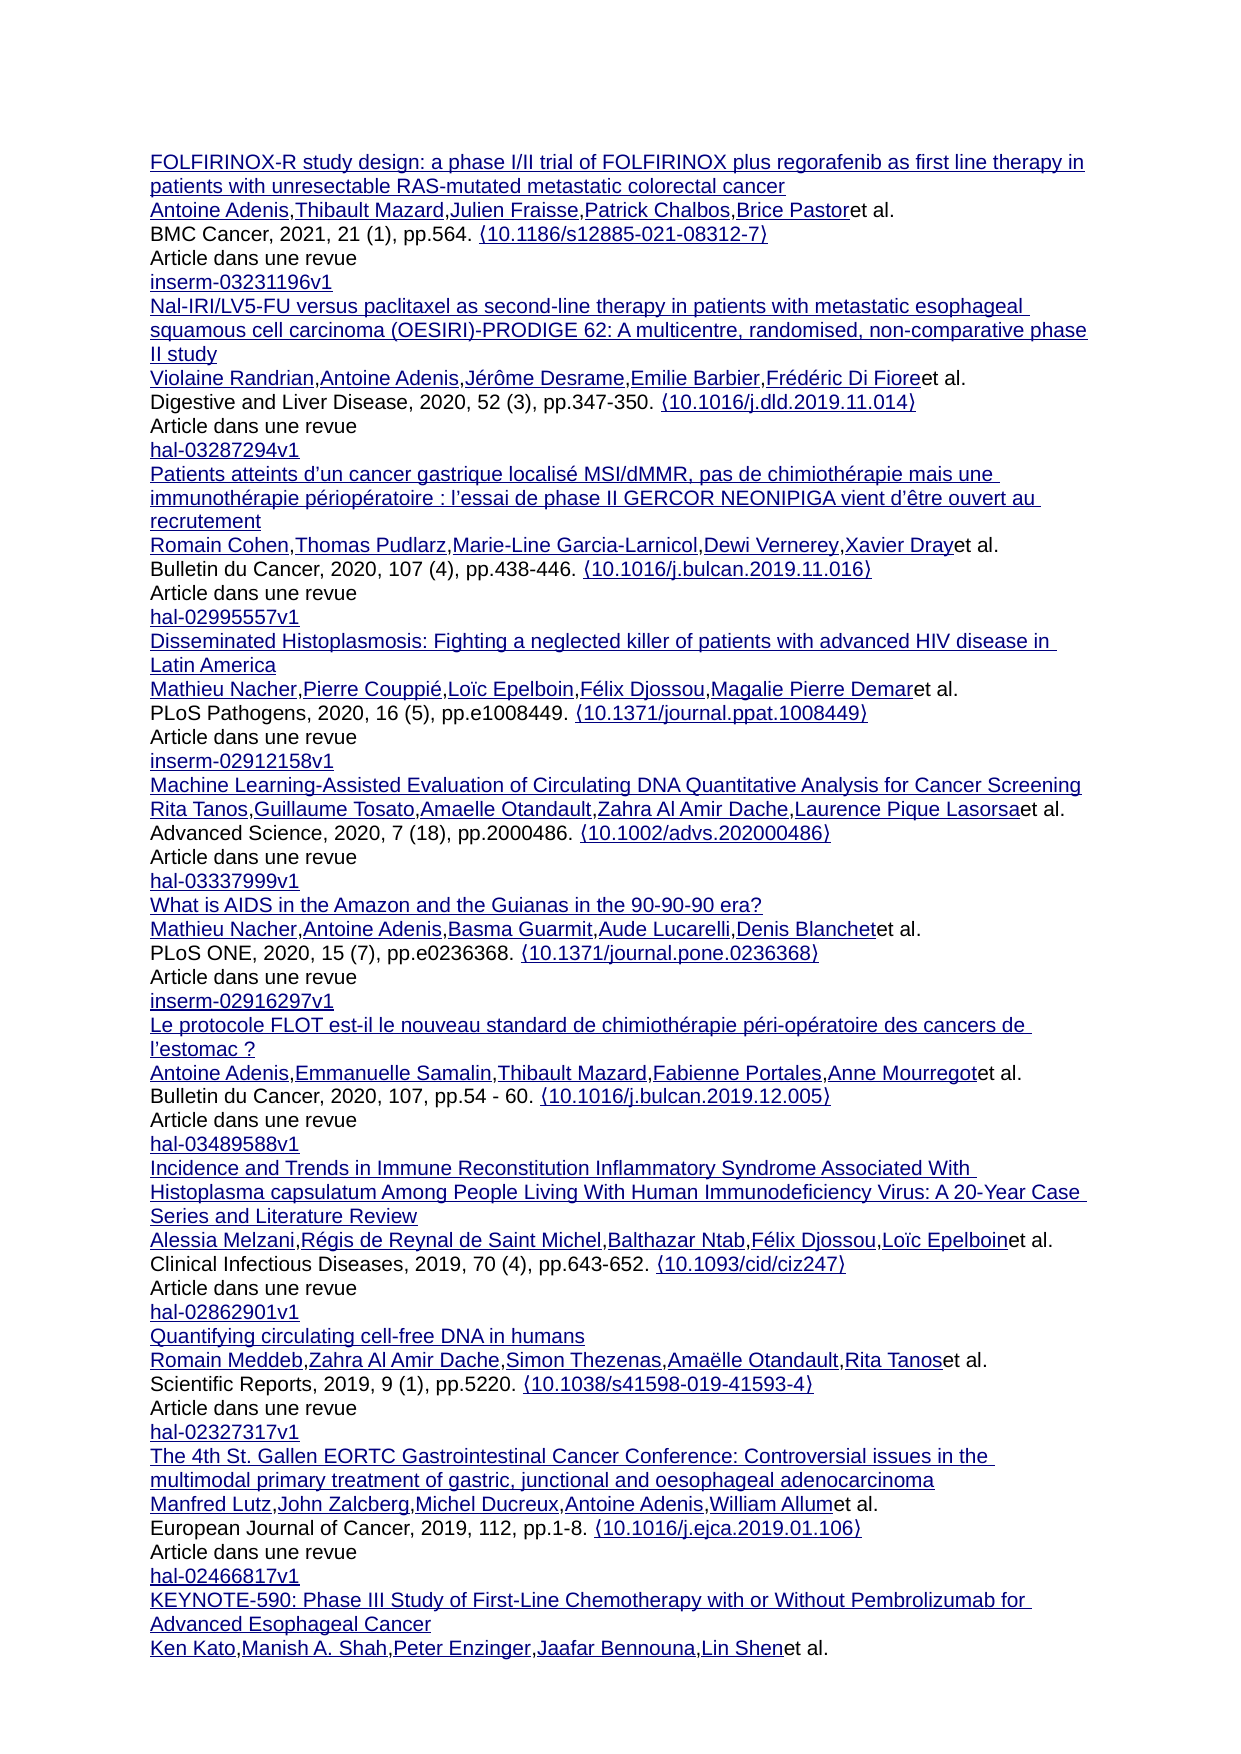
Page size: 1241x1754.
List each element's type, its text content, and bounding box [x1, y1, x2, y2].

table_cell Le protocole FLOT est-il le nouveau standard de chimiothérapie péri-opératoire des cancers de l’estomac ? Antoine Adenis,Emmanuelle Samalin,Thibault Mazard,Fabienne Portales,Anne Mourregotet al. Bulletin du Cancer, 2020, 107, pp.54 - 60. ⟨10.1016/j.bulcan.2019.12.005⟩ Article dans une revue hal-03489588v1 [150, 1013, 1090, 1156]
table_cell KEYNOTE-590: Phase III Study of First-Line Chemotherapy with or Without Pembrolizumab for Advanced Esophageal Cancer Ken Kato,Manish A. Shah,Peter Enzinger,Jaafar Bennouna,Lin Shenet al. [150, 1588, 1090, 1659]
table_cell FOLFIRINOX-R study design: a phase I/II trial of FOLFIRINOX plus regorafenib as first line therapy in patients with unresectable RAS-mutated metastatic colorectal cancer Antoine Adenis,Thibault Mazard,Julien Fraisse,Patrick Chalbos,Brice Pastoret al. BMC Cancer, 2021, 21 (1), pp.564. ⟨10.1186/s12885-021-08312-7⟩ Article dans une revue inserm-03231196v1 [150, 150, 1090, 294]
table_cell Machine Learning‐Assisted Evaluation of Circulating DNA Quantitative Analysis for Cancer Screening Rita Tanos,Guillaume Tosato,Amaelle Otandault,Zahra Al Amir Dache,Laurence Pique Lasorsaet al. Advanced Science, 2020, 7 (18), pp.2000486. ⟨10.1002/advs.202000486⟩ Article dans une revue hal-03337999v1 [150, 773, 1090, 893]
table_cell Incidence and Trends in Immune Reconstitution Inflammatory Syndrome Associated With Histoplasma capsulatum Among People Living With Human Immunodeficiency Virus: A 20-Year Case Series and Literature Review Alessia Melzani,Régis de Reynal de Saint Michel,Balthazar Ntab,Félix Djossou,Loïc Epelboinet al. Clinical Infectious Diseases, 2019, 70 (4), pp.643-652. ⟨10.1093/cid/ciz247⟩ Article dans une revue hal-02862901v1 [150, 1156, 1090, 1324]
table_cell What is AIDS in the Amazon and the Guianas in the 90-90-90 era? Mathieu Nacher,Antoine Adenis,Basma Guarmit,Aude Lucarelli,Denis Blanchetet al. PLoS ONE, 2020, 15 (7), pp.e0236368. ⟨10.1371/journal.pone.0236368⟩ Article dans une revue inserm-02916297v1 [150, 893, 1090, 1012]
table_cell Quantifying circulating cell-free DNA in humans Romain Meddeb,Zahra Al Amir Dache,Simon Thezenas,Amaëlle Otandault,Rita Tanoset al. Scientific Reports, 2019, 9 (1), pp.5220. ⟨10.1038/s41598-019-41593-4⟩ Article dans une revue hal-02327317v1 [150, 1324, 1090, 1444]
table_cell Patients atteints d’un cancer gastrique localisé MSI/dMMR, pas de chimiothérapie mais une immunothérapie périopératoire : l’essai de phase II GERCOR NEONIPIGA vient d’être ouvert au recrutement Romain Cohen,Thomas Pudlarz,Marie-Line Garcia-Larnicol,Dewi Vernerey,Xavier Drayet al. Bulletin du Cancer, 2020, 107 (4), pp.438-446. ⟨10.1016/j.bulcan.2019.11.016⟩ Article dans une revue hal-02995557v1 [150, 461, 1090, 629]
table_cell Disseminated Histoplasmosis: Fighting a neglected killer of patients with advanced HIV disease in Latin America Mathieu Nacher,Pierre Couppié,Loïc Epelboin,Félix Djossou,Magalie Pierre Demaret al. PLoS Pathogens, 2020, 16 (5), pp.e1008449. ⟨10.1371/journal.ppat.1008449⟩ Article dans une revue inserm-02912158v1 [150, 629, 1090, 773]
table_cell Nal-IRI/LV5-FU versus paclitaxel as second-line therapy in patients with metastatic esophageal squamous cell carcinoma (OESIRI)-PRODIGE 62: A multicentre, randomised, non-comparative phase II study Violaine Randrian,Antoine Adenis,Jérôme Desrame,Emilie Barbier,Frédéric Di Fioreet al. Digestive and Liver Disease, 2020, 52 (3), pp.347-350. ⟨10.1016/j.dld.2019.11.014⟩ Article dans une revue hal-03287294v1 [150, 294, 1090, 461]
table_cell The 4th St. Gallen EORTC Gastrointestinal Cancer Conference: Controversial issues in the multimodal primary treatment of gastric, junctional and oesophageal adenocarcinoma Manfred Lutz,John Zalcberg,Michel Ducreux,Antoine Adenis,William Allumet al. European Journal of Cancer, 2019, 112, pp.1-8. ⟨10.1016/j.ejca.2019.01.106⟩ Article dans une revue hal-02466817v1 [150, 1444, 1090, 1587]
